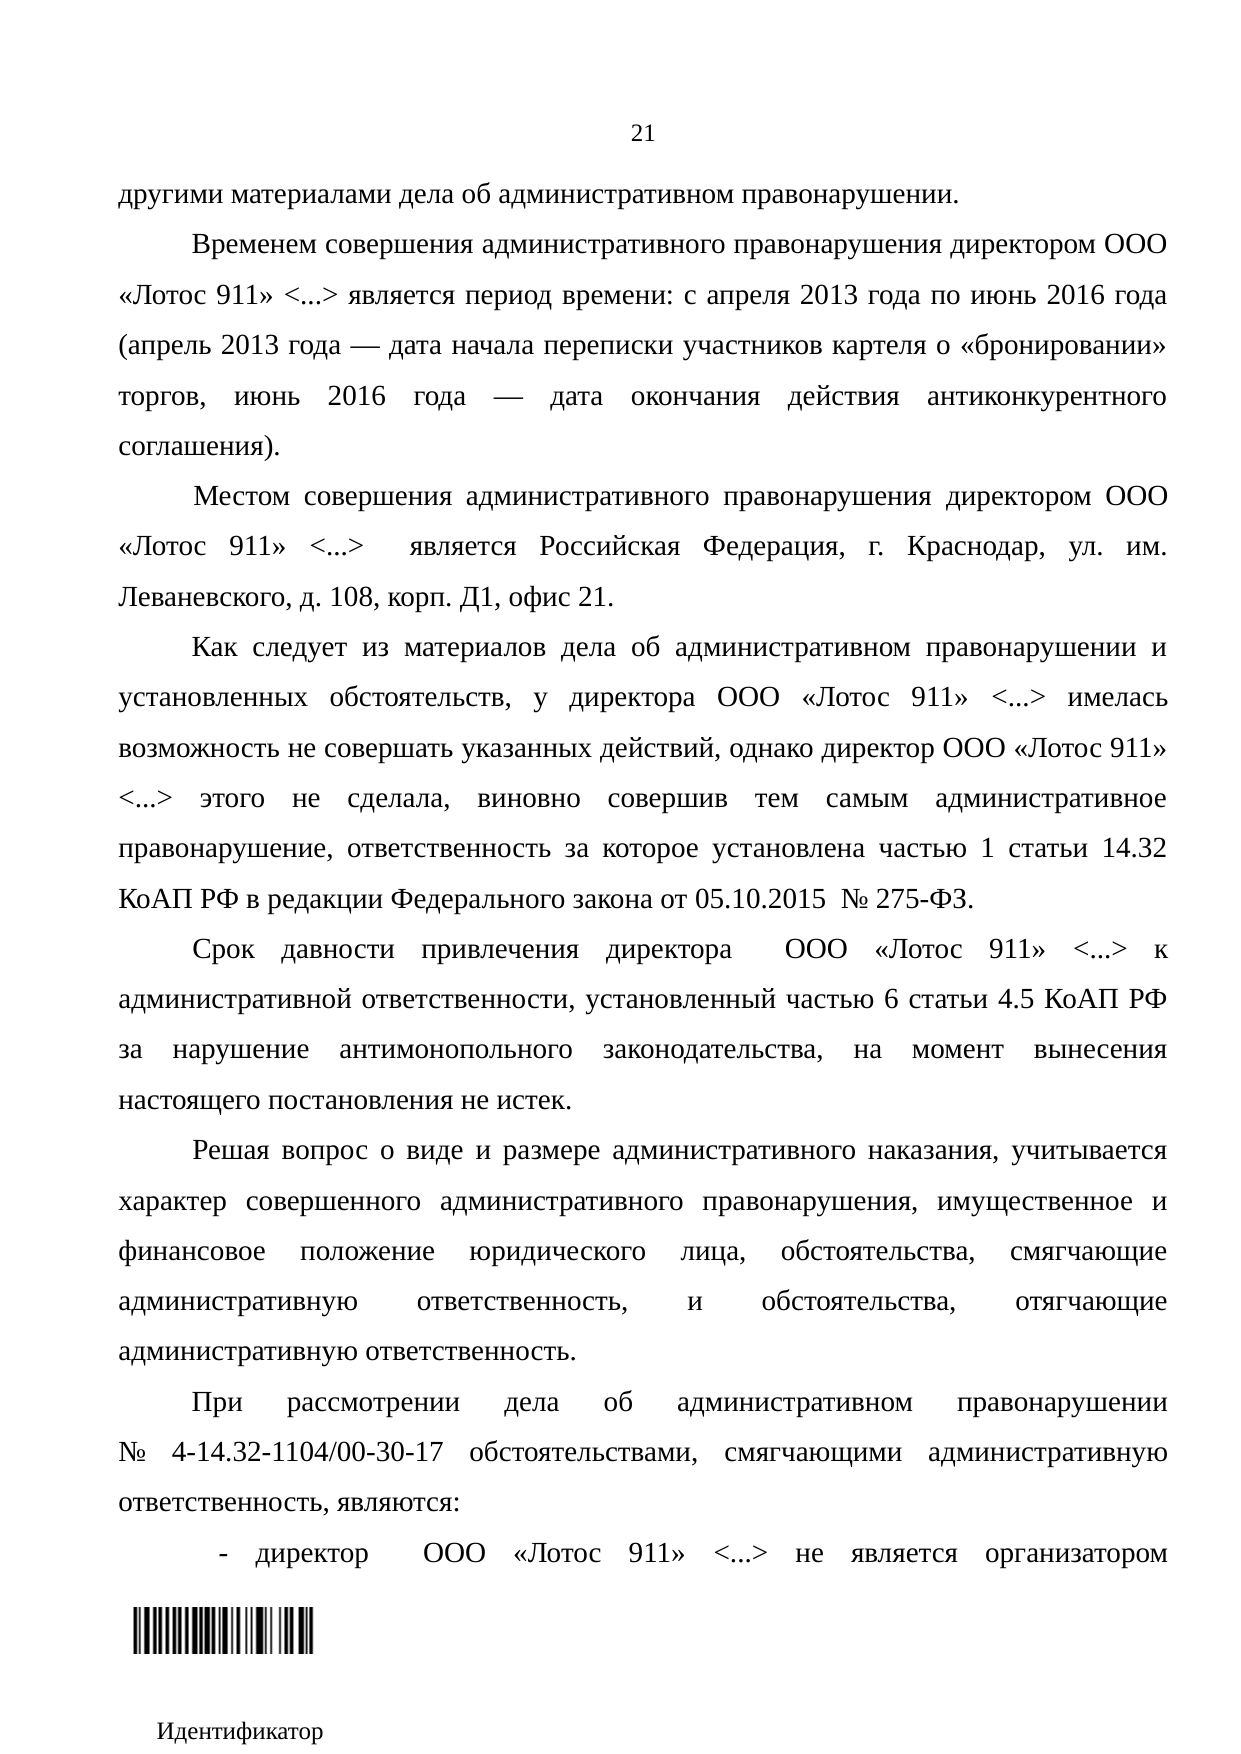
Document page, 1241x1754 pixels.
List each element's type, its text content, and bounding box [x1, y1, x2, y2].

picture [118, 1607, 331, 1654]
text Временем совершения административного правонарушения директором ООО «Лотос 911» <...> является период времени: с апреля 2013 года по июнь 2016 года (апрель 2013 года — дата начала переписки участников картеля о «бронировании» торгов, июнь 2016 года — дата окончания действия антиконкурентного соглашения). [118, 227, 1168, 461]
text При рассмотрении дела об административном правонарушении № 4-14.32-1104/00-30-17 обстоятельствами, смягчающими административную ответственность, являются: [118, 1384, 1168, 1518]
text Решая вопрос о виде и размере административного наказания, учитывается характер совершенного административного правонарушения, имущественное и финансовое положение юридического лица, обстоятельства, смягчающие административную ответственность, и обстоятельства, отягчающие административную ответственность. [118, 1132, 1168, 1367]
text другими материалами дела об административном правонарушении. [118, 176, 1168, 210]
text - директор ООО «Лотос 911» <...> не является организатором [118, 1535, 1168, 1568]
text Местом совершения административного правонарушения директором ООО «Лотос 911» <...> является Российская Федерация, г. Краснодар, ул. им. Леваневского, д. 108, корп. Д1, офис 21. [118, 478, 1168, 612]
text Как следует из материалов дела об административном правонарушении и установленных обстоятельств, у директора ООО «Лотос 911» <...> имелась возможность не совершать указанных действий, однако директор ООО «Лотос 911» <...> этого не сделала, виновно совершив тем самым административное правонарушение, ответственность за которое установлена частью 1 статьи 14.32 КоАП РФ в редакции Федерального закона от 05.10.2015 № 275-ФЗ. [118, 629, 1168, 914]
text Срок давности привлечения директора ООО «Лотос 911» <...> к административной ответственности, установленный частью 6 статьи 4.5 КоАП РФ за нарушение антимонопольного законодательства, на момент вынесения настоящего постановления не истек. [118, 931, 1168, 1116]
